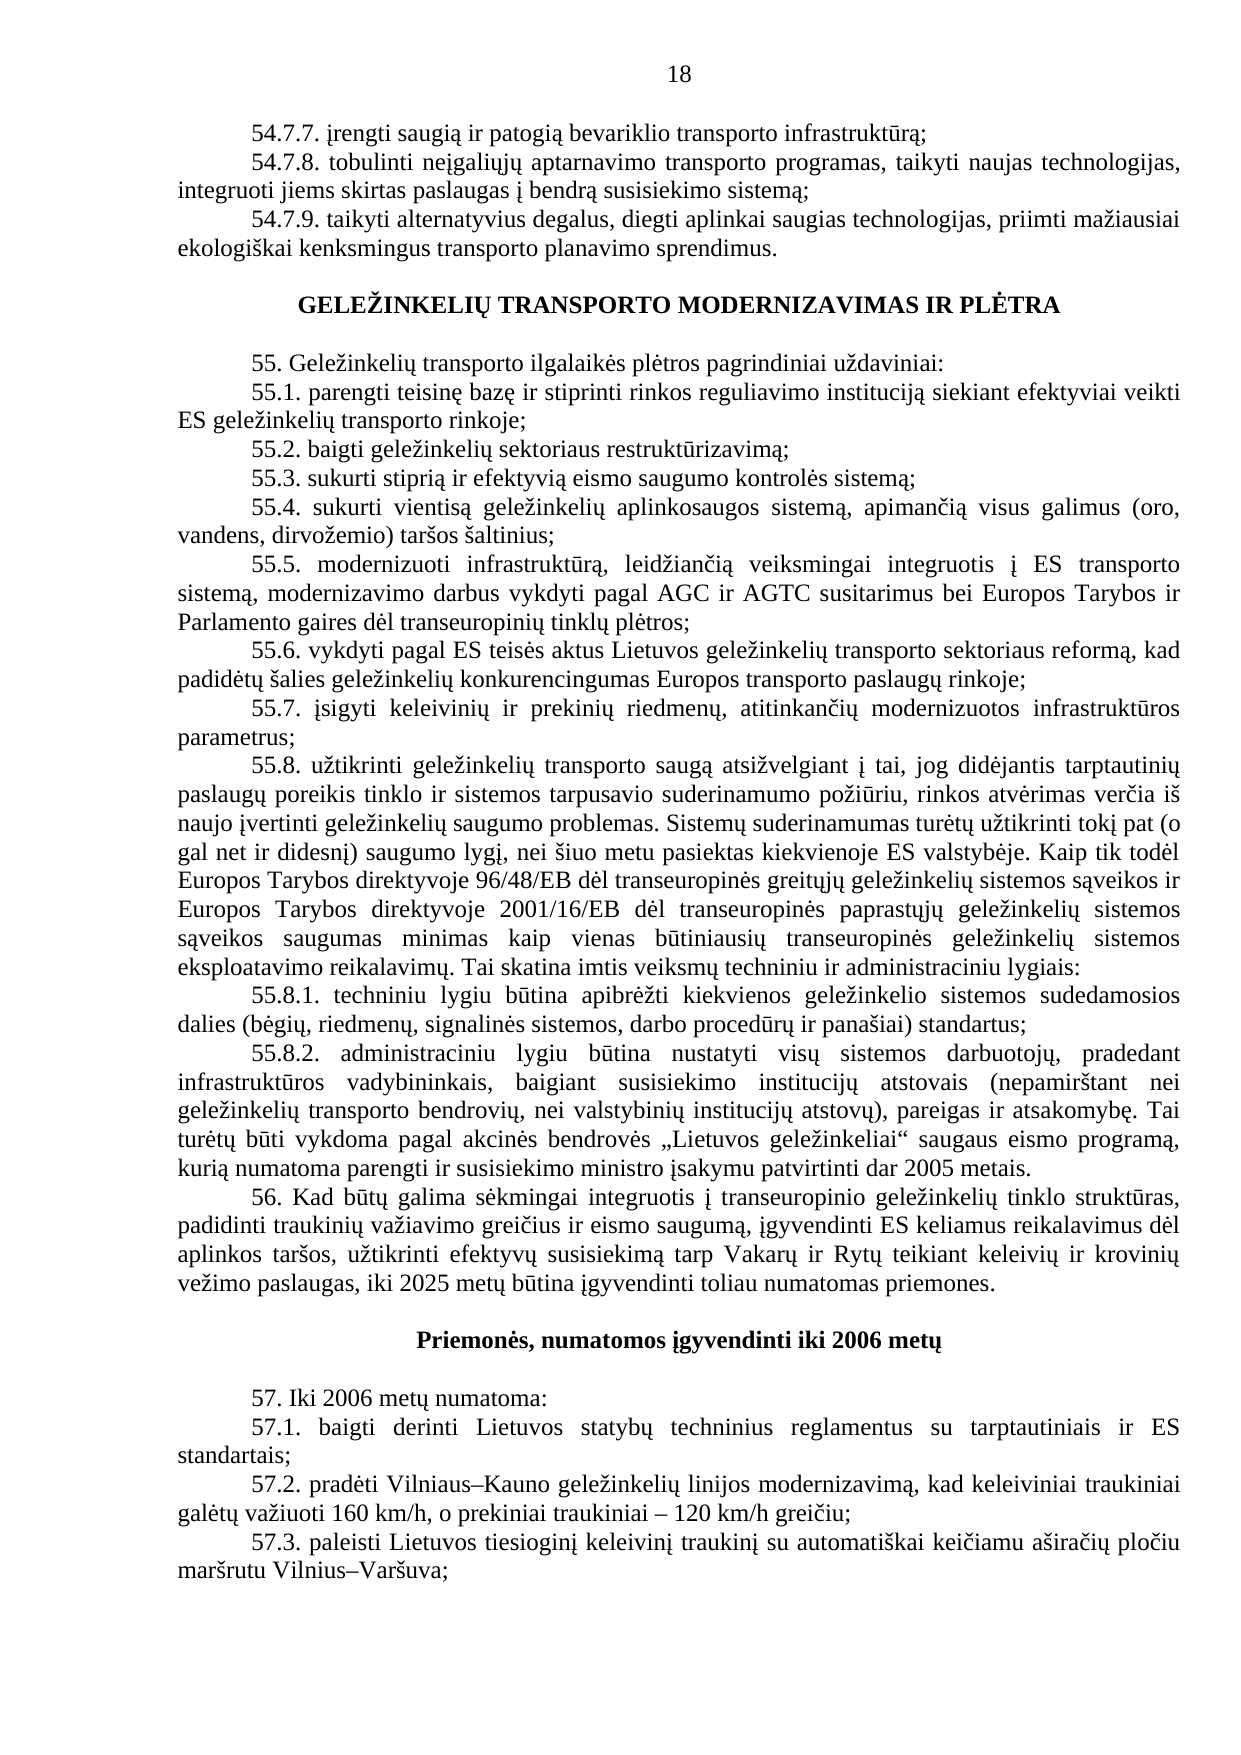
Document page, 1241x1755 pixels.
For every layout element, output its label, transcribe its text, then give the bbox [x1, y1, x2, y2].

text 55.8.2. administraciniu lygiu būtina nustatyti visų sistemos darbuotojų, pradedant infrastruktūros vadybininkais, baigiant susisiekimo institucijų atstovais (nepamirštant nei geležinkelių transporto bendrovių, nei valstybinių institucijų atstovų), pareigas ir atsakomybę. Tai turėtų būti vykdoma pagal akcinės bendrovės „Lietuvos geležinkeliai“ saugaus eismo programą, kurią numatoma parengti ir susisiekimo ministro įsakymu patvirtinti dar 2005 metais. [177, 1038, 1181, 1182]
text 55.8. užtikrinti geležinkelių transporto saugą atsižvelgiant į tai, jog didėjantis tarptautinių paslaugų poreikis tinklo ir sistemos tarpusavio suderinamumo požiūriu, rinkos atvėrimas verčia iš naujo įvertinti geležinkelių saugumo problemas. Sistemų suderinamumas turėtų užtikrinti tokį pat (o gal net ir didesnį) saugumo lygį, nei šiuo metu pasiektas kiekvienoje ES valstybėje. Kaip tik todėl Europos Tarybos direktyvoje 96/48/EB dėl transeuropinės greitųjų geležinkelių sistemos sąveikos ir Europos Tarybos direktyvoje 2001/16/EB dėl transeuropinės paprastųjų geležinkelių sistemos sąveikos saugumas minimas kaip vienas būtiniausių transeuropinės geležinkelių sistemos eksploatavimo reikalavimų. Tai skatina imtis veiksmų techniniu ir administraciniu lygiais: [177, 751, 1181, 981]
text 55.7. įsigyti keleivinių ir prekinių riedmenų, atitinkančių modernizuotos infrastruktūros parametrus; [177, 693, 1181, 751]
text 57. Iki 2006 metų numatoma: [177, 1383, 1181, 1412]
text 55.4. sukurti vientisą geležinkelių aplinkosaugos sistemą, apimančią visus galimus (oro, vandens, dirvožemio) taršos šaltinius; [177, 492, 1181, 549]
text 57.3. paleisti Lietuvos tiesioginį keleivinį traukinį su automatiškai keičiamu aširačių pločiu maršrutu Vilnius–Varšuva; [177, 1527, 1181, 1584]
text 54.7.9. taikyti alternatyvius degalus, diegti aplinkai saugias technologijas, priimti mažiausiai ekologiškai kenksmingus transporto planavimo sprendimus. [177, 204, 1181, 262]
text 54.7.8. tobulinti neįgaliųjų aptarnavimo transporto programas, taikyti naujas technologijas, integruoti jiems skirtas paslaugas į bendrą susisiekimo sistemą; [177, 147, 1181, 204]
text 56. Kad būtų galima sėkmingai integruotis į transeuropinio geležinkelių tinklo struktūras, padidinti traukinių važiavimo greičius ir eismo saugumą, įgyvendinti ES keliamus reikalavimus dėl aplinkos taršos, užtikrinti efektyvų susisiekimą tarp Vakarų ir Rytų teikiant keleivių ir krovinių vežimo paslaugas, iki 2025 metų būtina įgyvendinti toliau numatomas priemones. [177, 1182, 1181, 1297]
text 57.2. pradėti Vilniaus–Kauno geležinkelių linijos modernizavimą, kad keleiviniai traukiniai galėtų važiuoti 160 km/h, o prekiniai traukiniai – 120 km/h greičiu; [177, 1469, 1181, 1527]
text 55.3. sukurti stiprią ir efektyvią eismo saugumo kontrolės sistemą; [177, 463, 1181, 492]
text 57.1. baigti derinti Lietuvos statybų techninius reglamentus su tarptautiniais ir ES standartais; [177, 1412, 1181, 1469]
text 55.6. vykdyti pagal ES teisės aktus Lietuvos geležinkelių transporto sektoriaus reformą, kad padidėtų šalies geležinkelių konkurencingumas Europos transporto paslaugų rinkoje; [177, 636, 1181, 693]
text 55.1. parengti teisinę bazę ir stiprinti rinkos reguliavimo instituciją siekiant efektyviai veikti ES geležinkelių transporto rinkoje; [177, 377, 1181, 434]
text 54.7.7. įrengti saugią ir patogią bevariklio transporto infrastruktūrą; [177, 118, 1181, 147]
text 55.5. modernizuoti infrastruktūrą, leidžiančią veiksmingai integruotis į ES transporto sistemą, modernizavimo darbus vykdyti pagal AGC ir AGTC susitarimus bei Europos Tarybos ir Parlamento gaires dėl transeuropinių tinklų plėtros; [177, 549, 1181, 636]
text 55.2. baigti geležinkelių sektoriaus restruktūrizavimą; [177, 434, 1181, 463]
text Priemonės, numatomos įgyvendinti iki 2006 metų [177, 1326, 1181, 1354]
text GELEŽINKELIŲ TRANSPORTO MODERNIZAVIMAS IR PLĖTRA [177, 291, 1181, 319]
text 55. Geležinkelių transporto ilgalaikės plėtros pagrindiniai uždaviniai: [177, 348, 1181, 377]
text 55.8.1. techniniu lygiu būtina apibrėžti kiekvienos geležinkelio sistemos sudedamosios dalies (bėgių, riedmenų, signalinės sistemos, darbo procedūrų ir panašiai) standartus; [177, 981, 1181, 1038]
